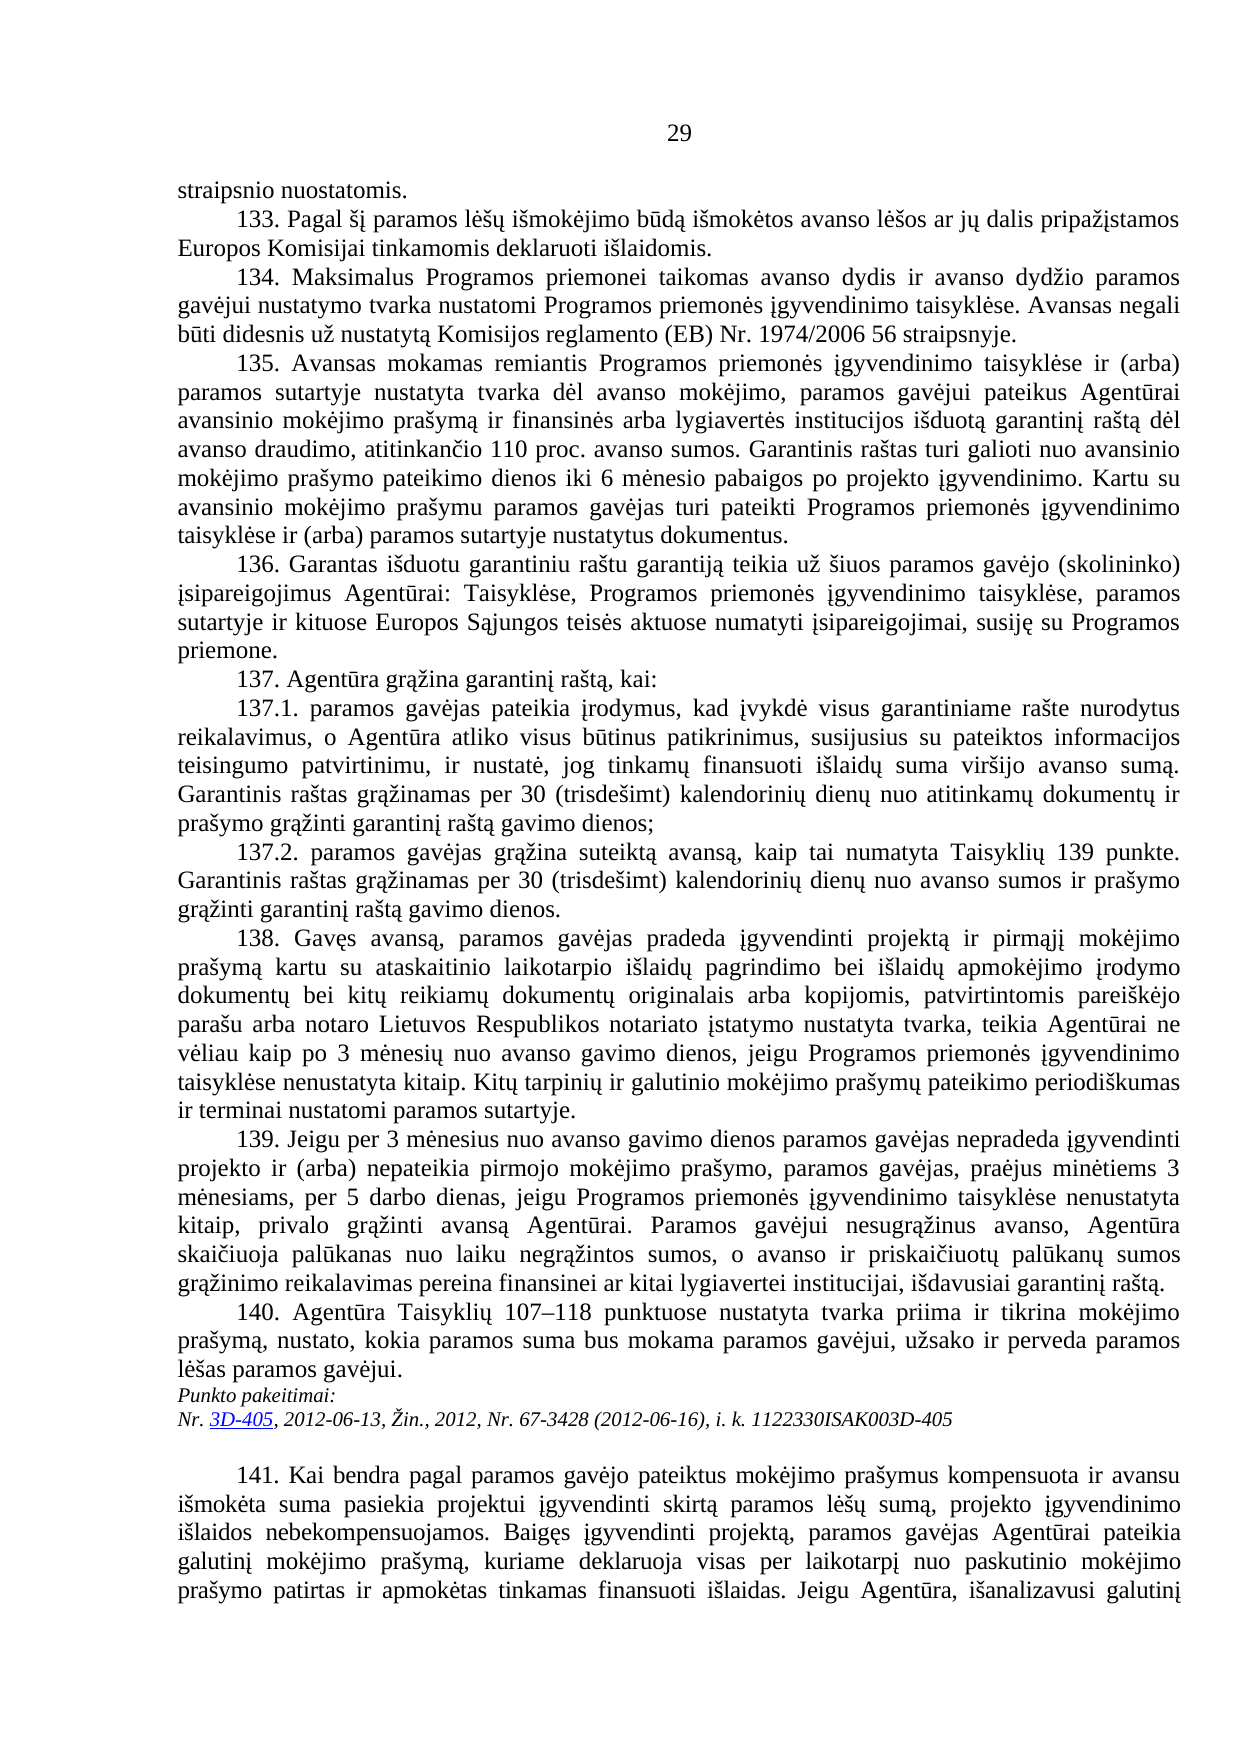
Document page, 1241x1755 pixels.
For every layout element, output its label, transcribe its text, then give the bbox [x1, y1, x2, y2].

text 133. Pagal šį paramos lėšų išmokėjimo būdą išmokėtos avanso lėšos ar jų dalis pripažįstamos Europos Komisijai tinkamomis deklaruoti išlaidomis. [177, 204, 1181, 262]
text 137.1. paramos gavėjas pateikia įrodymus, kad įvykdė visus garantiniame rašte nurodytus reikalavimus, o Agentūra atliko visus būtinus patikrinimus, susijusius su pateiktos informacijos teisingumo patvirtinimu, ir nustatė, jog tinkamų finansuoti išlaidų suma viršijo avanso sumą. Garantinis raštas grąžinamas per 30 (trisdešimt) kalendorinių dienų nuo atitinkamų dokumentų ir prašymo grąžinti garantinį raštą gavimo dienos; [177, 693, 1181, 837]
text 135. Avansas mokamas remiantis Programos priemonės įgyvendinimo taisyklėse ir (arba) paramos sutartyje nustatyta tvarka dėl avanso mokėjimo, paramos gavėjui pateikus Agentūrai avansinio mokėjimo prašymą ir finansinės arba lygiavertės institucijos išduotą garantinį raštą dėl avanso draudimo, atitinkančio 110 proc. avanso sumos. Garantinis raštas turi galioti nuo avansinio mokėjimo prašymo pateikimo dienos iki 6 mėnesio pabaigos po projekto įgyvendinimo. Kartu su avansinio mokėjimo prašymu paramos gavėjas turi pateikti Programos priemonės įgyvendinimo taisyklėse ir (arba) paramos sutartyje nustatytus dokumentus. [177, 348, 1181, 549]
text Punkto pakeitimai: [177, 1383, 1181, 1407]
text 138. Gavęs avansą, paramos gavėjas pradeda įgyvendinti projektą ir pirmąjį mokėjimo prašymą kartu su ataskaitinio laikotarpio išlaidų pagrindimo bei išlaidų apmokėjimo įrodymo dokumentų bei kitų reikiamų dokumentų originalais arba kopijomis, patvirtintomis pareiškėjo parašu arba notaro Lietuvos Respublikos notariato įstatymo nustatyta tvarka, teikia Agentūrai ne vėliau kaip po 3 mėnesių nuo avanso gavimo dienos, jeigu Programos priemonės įgyvendinimo taisyklėse nenustatyta kitaip. Kitų tarpinių ir galutinio mokėjimo prašymų pateikimo periodiškumas ir terminai nustatomi paramos sutartyje. [177, 923, 1181, 1124]
text 137.2. paramos gavėjas grąžina suteiktą avansą, kaip tai numatyta Taisyklių 139 punkte. Garantinis raštas grąžinamas per 30 (trisdešimt) kalendorinių dienų nuo avanso sumos ir prašymo grąžinti garantinį raštą gavimo dienos. [177, 837, 1181, 923]
text Nr. 3D-405, 2012-06-13, Žin., 2012, Nr. 67-3428 (2012-06-16), i. k. 1122330ISAK003D-405 [177, 1407, 1181, 1431]
text 139. Jeigu per 3 mėnesius nuo avanso gavimo dienos paramos gavėjas nepradeda įgyvendinti projekto ir (arba) nepateikia pirmojo mokėjimo prašymo, paramos gavėjas, praėjus minėtiems 3 mėnesiams, per 5 darbo dienas, jeigu Programos priemonės įgyvendinimo taisyklėse nenustatyta kitaip, privalo grąžinti avansą Agentūrai. Paramos gavėjui nesugrąžinus avanso, Agentūra skaičiuoja palūkanas nuo laiku negrąžintos sumos, o avanso ir priskaičiuotų palūkanų sumos grąžinimo reikalavimas pereina finansinei ar kitai lygiavertei institucijai, išdavusiai garantinį raštą. [177, 1124, 1181, 1297]
text 137. Agentūra grąžina garantinį raštą, kai: [177, 664, 1181, 693]
text straipsnio nuostatomis. [177, 176, 1181, 204]
text 140. Agentūra Taisyklių 107–118 punktuose nustatyta tvarka priima ir tikrina mokėjimo prašymą, nustato, kokia paramos suma bus mokama paramos gavėjui, užsako ir perveda paramos lėšas paramos gavėjui. [177, 1297, 1181, 1383]
text 136. Garantas išduotu garantiniu raštu garantiją teikia už šiuos paramos gavėjo (skolininko) įsipareigojimus Agentūrai: Taisyklėse, Programos priemonės įgyvendinimo taisyklėse, paramos sutartyje ir kituose Europos Sąjungos teisės aktuose numatyti įsipareigojimai, susiję su Programos priemone. [177, 549, 1181, 664]
text 134. Maksimalus Programos priemonei taikomas avanso dydis ir avanso dydžio paramos gavėjui nustatymo tvarka nustatomi Programos priemonės įgyvendinimo taisyklėse. Avansas negali būti didesnis už nustatytą Komisijos reglamento (EB) Nr. 1974/2006 56 straipsnyje. [177, 262, 1181, 348]
text 141. Kai bendra pagal paramos gavėjo pateiktus mokėjimo prašymus kompensuota ir avansu išmokėta suma pasiekia projektui įgyvendinti skirtą paramos lėšų sumą, projekto įgyvendinimo išlaidos nebekompensuojamos. Baigęs įgyvendinti projektą, paramos gavėjas Agentūrai pateikia galutinį mokėjimo prašymą, kuriame deklaruoja visas per laikotarpį nuo paskutinio mokėjimo prašymo patirtas ir apmokėtas tinkamas finansuoti išlaidas. Jeigu Agentūra, išanalizavusi galutinį [177, 1460, 1181, 1604]
